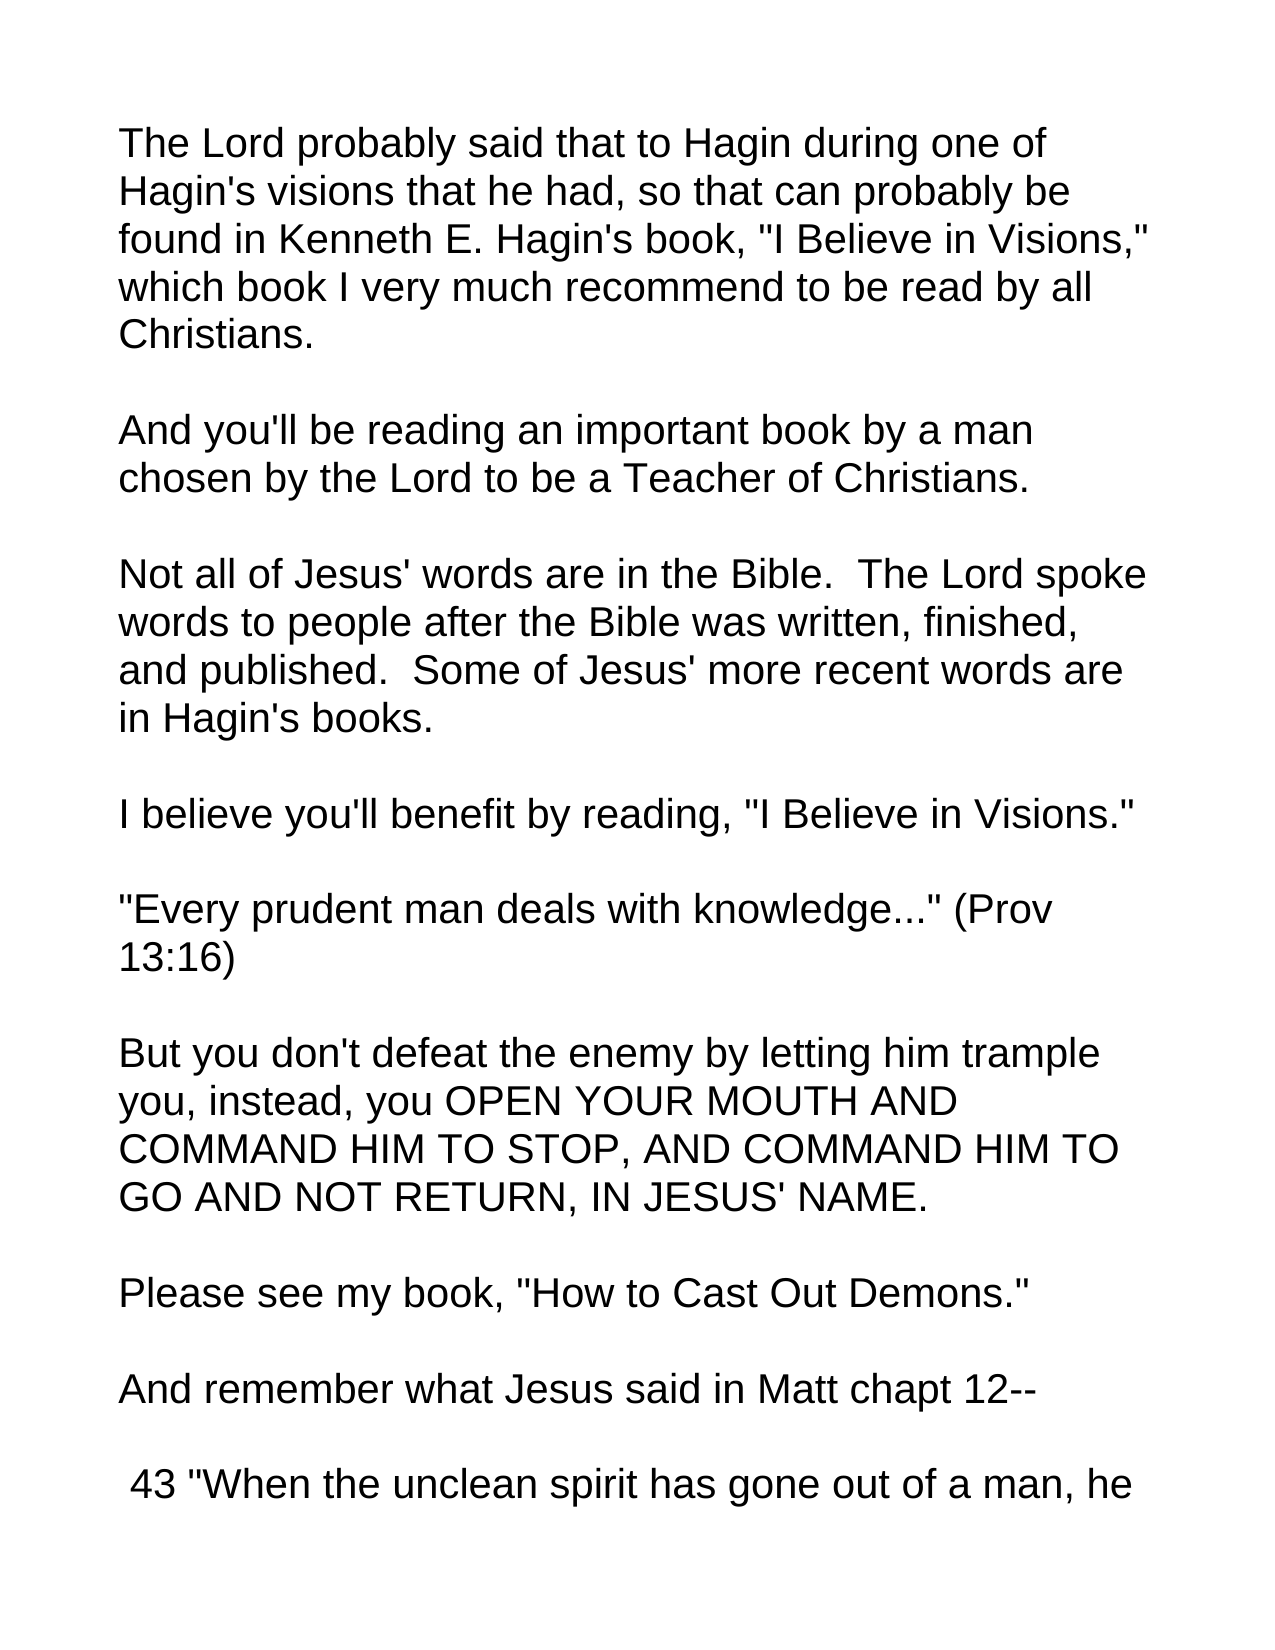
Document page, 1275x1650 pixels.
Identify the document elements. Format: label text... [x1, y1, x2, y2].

text I believe you'll benefit by reading, "I Believe in Visions." [118, 789, 1157, 837]
text And remember what Jesus said in Matt chapt 12-- [118, 1364, 1157, 1412]
text And you'll be reading an important book by a man chosen by the Lord to be a Teacher of Christians. [118, 406, 1157, 501]
text "Every prudent man deals with knowledge..." (Prov 13:16) [118, 885, 1157, 981]
text The Lord probably said that to Hagin during one of Hagin's visions that he had, so that can probably be found in Kenneth E. Hagin's book, "I Believe in Visions," which book I very much recommend to be read by all Christians. [118, 118, 1157, 358]
text 43 "When the unclean spirit has gone out of a man, he [118, 1460, 1157, 1508]
text But you don't defeat the enemy by letting him trample you, instead, you OPEN YOUR MOUTH AND COMMAND HIM TO STOP, AND COMMAND HIM TO GO AND NOT RETURN, IN JESUS' NAME. [118, 1028, 1157, 1220]
text Not all of Jesus' words are in the Bible. The Lord spoke words to people after the Bible was written, finished, and published. Some of Jesus' more recent words are in Hagin's books. [118, 549, 1157, 741]
text Please see my book, "How to Cast Out Demons." [118, 1268, 1157, 1316]
